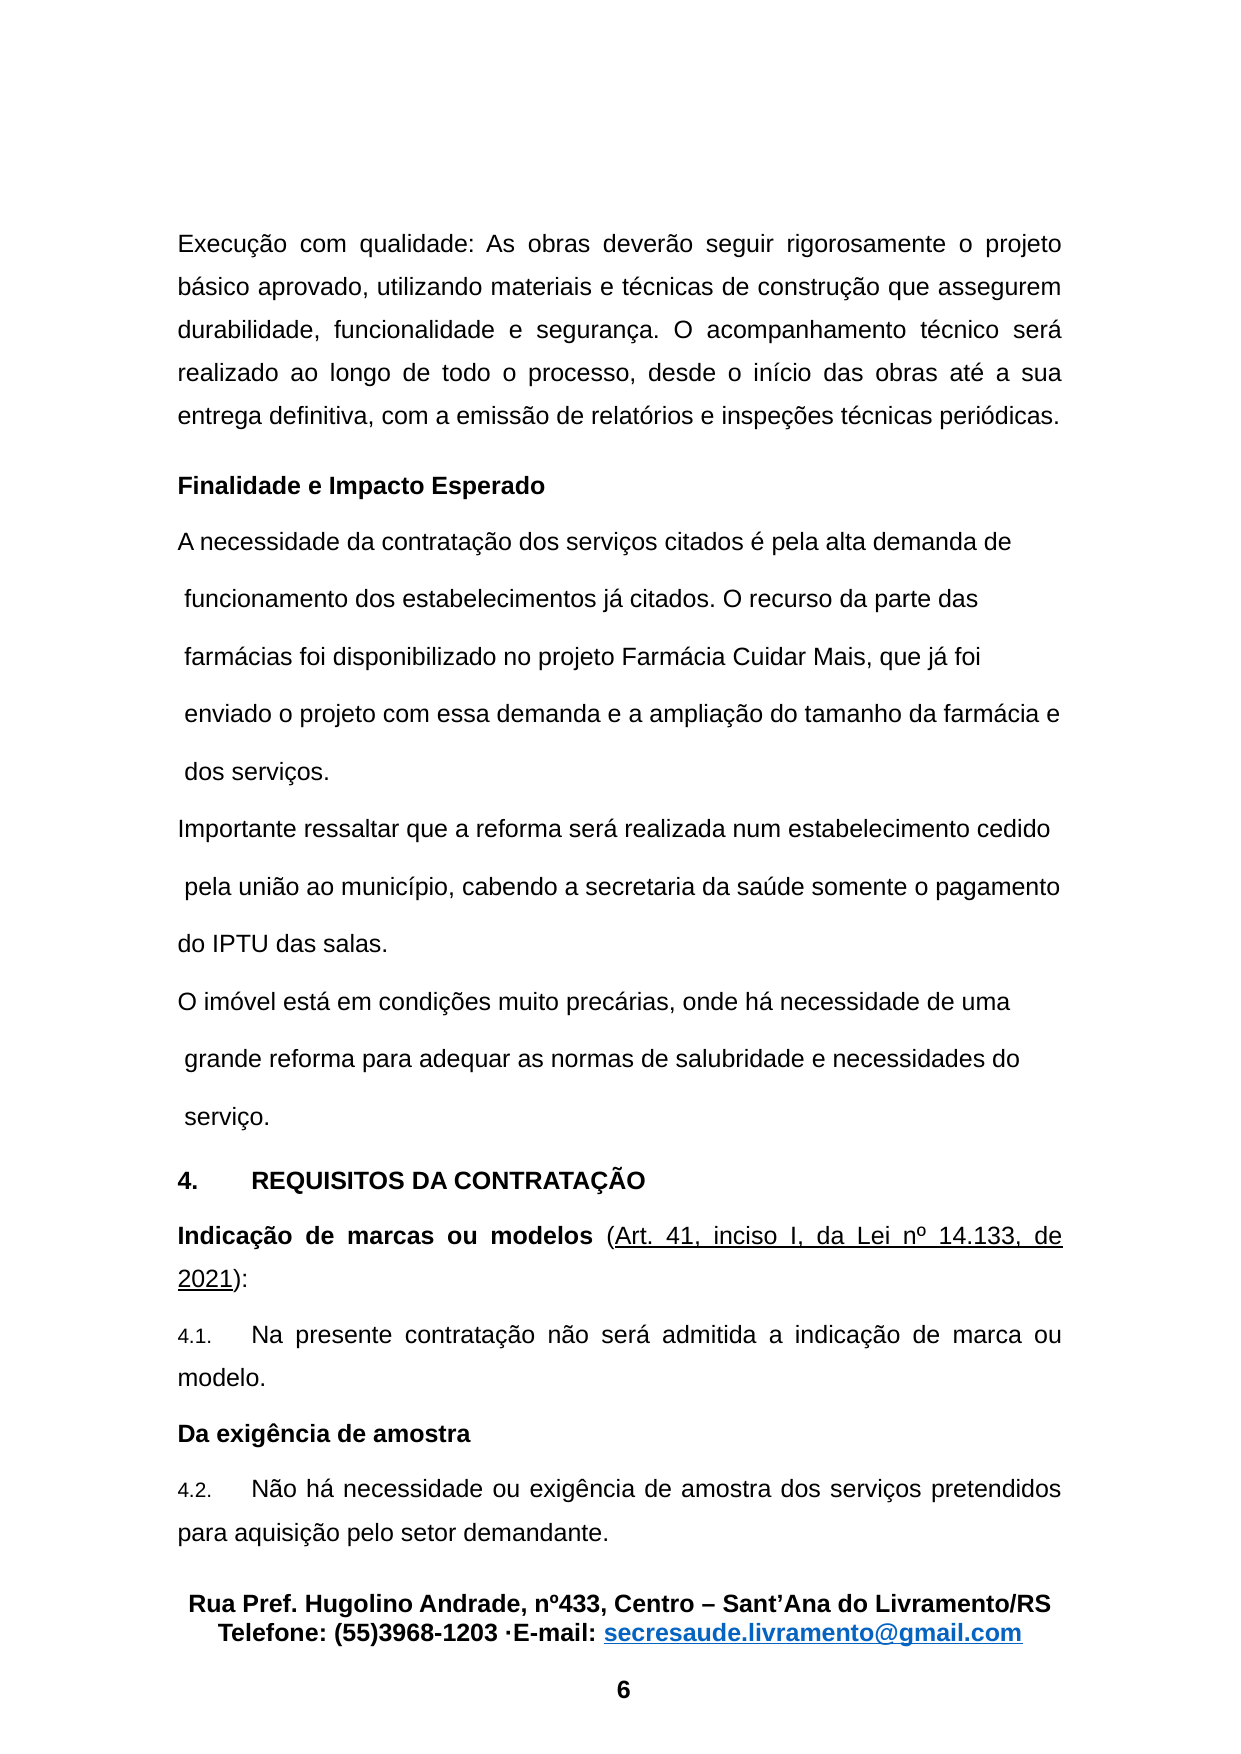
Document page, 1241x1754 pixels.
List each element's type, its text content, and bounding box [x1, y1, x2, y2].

text enviado o projeto com essa demanda e a ampliação do tamanho da farmácia e [177, 699, 1063, 728]
subtitle Finalidade e Impacto Esperado [177, 471, 1063, 500]
text dos serviços. [177, 757, 1063, 786]
text serviço. [177, 1102, 1063, 1131]
subtitle Da exigência de amostra [177, 1419, 1063, 1448]
list Não há necessidade ou exigência de amostra dos serviços pretendidos para aquisição pelo setor demandante. [177, 1474, 1063, 1546]
text funcionamento dos estabelecimentos já citados. O recurso da parte das [177, 584, 1063, 613]
text O imóvel está em condições muito precárias, onde há necessidade de uma [177, 987, 1063, 1016]
list Na presente contratação não será admitida a indicação de marca ou modelo. [177, 1320, 1063, 1392]
text farmácias foi disponibilizado no projeto Farmácia Cuidar Mais, que já foi [177, 642, 1063, 671]
text pela união ao município, cabendo a secretaria da saúde somente o pagamento [177, 872, 1063, 901]
text A necessidade da contratação dos serviços citados é pela alta demanda de [177, 527, 1063, 556]
text Importante ressaltar que a reforma será realizada num estabelecimento cedido [177, 814, 1063, 843]
subtitle REQUISITOS DA CONTRATAÇÃO [177, 1166, 1064, 1194]
text do IPTU das salas. [177, 929, 1063, 958]
subtitle Indicação de marcas ou modelos (Art. 41, inciso I, da Lei nº 14.133, de 2021): [177, 1221, 1063, 1293]
subtitle Execução com qualidade: As obras deverão seguir rigorosamente o projeto básico aprovado, utilizando materiais e técnicas de construção que assegurem durabilidade, funcionalidade e segurança. O acompanhamento técnico será realizado ao longo de todo o processo, desde o início das obras até a sua entrega definitiva, com a emissão de relatórios e inspeções técnicas periódicas. [177, 229, 1063, 430]
text grande reforma para adequar as normas de salubridade e necessidades do [177, 1044, 1063, 1073]
